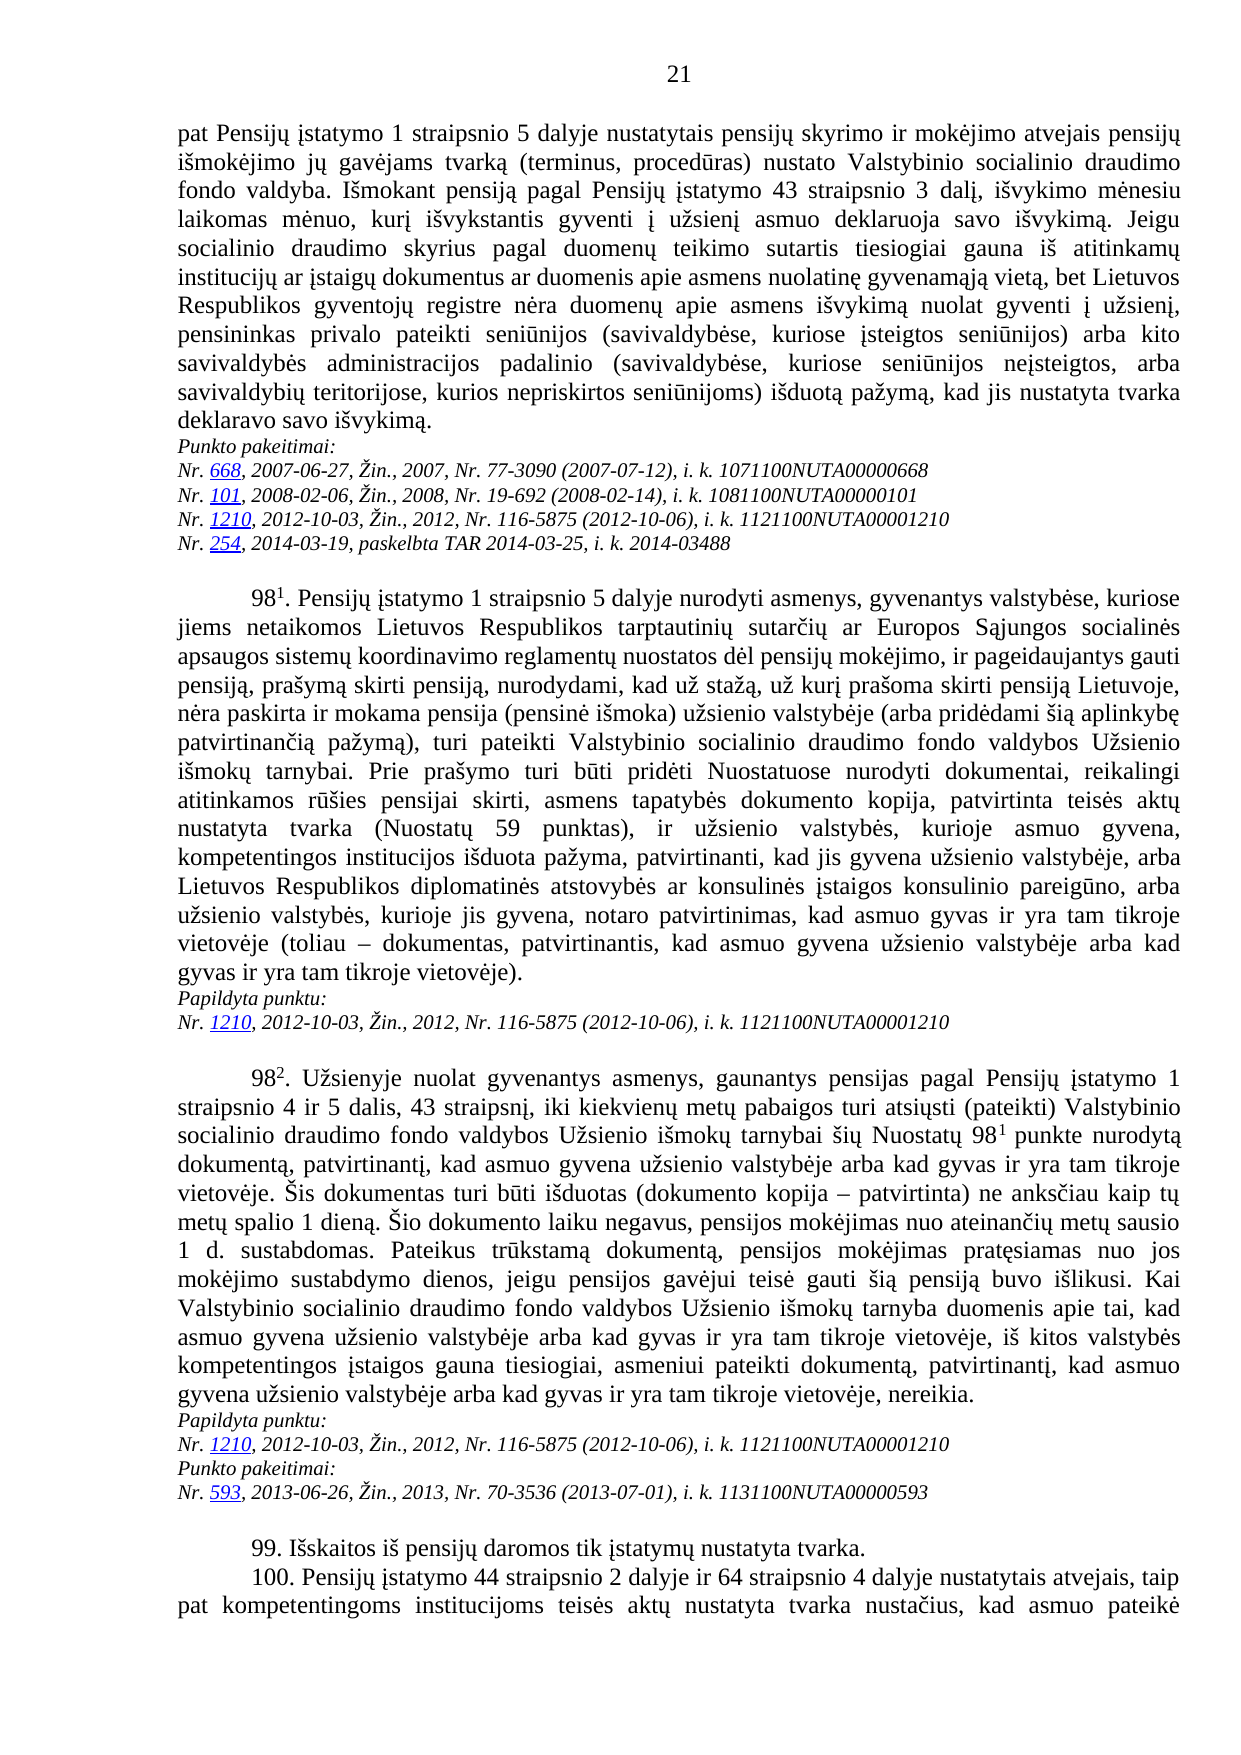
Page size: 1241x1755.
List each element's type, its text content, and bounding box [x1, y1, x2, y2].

text Nr. 254, 2014-03-19, paskelbta TAR 2014-03-25, i. k. 2014-03488 [177, 531, 1181, 555]
text Papildyta punktu: [177, 986, 1181, 1010]
text Nr. 1210, 2012-10-03, Žin., 2012, Nr. 116-5875 (2012-10-06), i. k. 1121100NUTA00001210 [177, 1432, 1181, 1456]
text Nr. 101, 2008-02-06, Žin., 2008, Nr. 19-692 (2008-02-14), i. k. 1081100NUTA00000101 [177, 482, 1181, 507]
text Papildyta punktu: [177, 1408, 1181, 1432]
text 99. Išskaitos iš pensijų daromos tik įstatymų nustatyta tvarka. [177, 1533, 1181, 1562]
text Nr. 1210, 2012-10-03, Žin., 2012, Nr. 116-5875 (2012-10-06), i. k. 1121100NUTA00001210 [177, 507, 1181, 531]
text pat Pensijų įstatymo 1 straipsnio 5 dalyje nustatytais pensijų skyrimo ir mokėjimo atvejais pensijų išmokėjimo jų gavėjams tvarką (terminus, procedūras) nustato Valstybinio socialinio draudimo fondo valdyba. Išmokant pensiją pagal Pensijų įstatymo 43 straipsnio 3 dalį, išvykimo mėnesiu laikomas mėnuo, kurį išvykstantis gyventi į užsienį asmuo deklaruoja savo išvykimą. Jeigu socialinio draudimo skyrius pagal duomenų teikimo sutartis tiesiogiai gauna iš atitinkamų institucijų ar įstaigų dokumentus ar duomenis apie asmens nuolatinę gyvenamąją vietą, bet Lietuvos Respublikos gyventojų registre nėra duomenų apie asmens išvykimą nuolat gyventi į užsienį, pensininkas privalo pateikti seniūnijos (savivaldybėse, kuriose įsteigtos seniūnijos) arba kito savivaldybės administracijos padalinio (savivaldybėse, kuriose seniūnijos neįsteigtos, arba savivaldybių teritorijose, kurios nepriskirtos seniūnijoms) išduotą pažymą, kad jis nustatyta tvarka deklaravo savo išvykimą. [177, 118, 1181, 434]
text Punkto pakeitimai: [177, 434, 1181, 458]
text 981. Pensijų įstatymo 1 straipsnio 5 dalyje nurodyti asmenys, gyvenantys valstybėse, kuriose jiems netaikomos Lietuvos Respublikos tarptautinių sutarčių ar Europos Sąjungos socialinės apsaugos sistemų koordinavimo reglamentų nuostatos dėl pensijų mokėjimo, ir pageidaujantys gauti pensiją, prašymą skirti pensiją, nurodydami, kad už stažą, už kurį prašoma skirti pensiją Lietuvoje, nėra paskirta ir mokama pensija (pensinė išmoka) užsienio valstybėje (arba pridėdami šią aplinkybę patvirtinančią pažymą), turi pateikti Valstybinio socialinio draudimo fondo valdybos Užsienio išmokų tarnybai. Prie prašymo turi būti pridėti Nuostatuose nurodyti dokumentai, reikalingi atitinkamos rūšies pensijai skirti, asmens tapatybės dokumento kopija, patvirtinta teisės aktų nustatyta tvarka (Nuostatų 59 punktas), ir užsienio valstybės, kurioje asmuo gyvena, kompetentingos institucijos išduota pažyma, patvirtinanti, kad jis gyvena užsienio valstybėje, arba Lietuvos Respublikos diplomatinės atstovybės ar konsulinės įstaigos konsulinio pareigūno, arba užsienio valstybės, kurioje jis gyvena, notaro patvirtinimas, kad asmuo gyvas ir yra tam tikroje vietovėje (toliau – dokumentas, patvirtinantis, kad asmuo gyvena užsienio valstybėje arba kad gyvas ir yra tam tikroje vietovėje). [177, 583, 1181, 986]
text 100. Pensijų įstatymo 44 straipsnio 2 dalyje ir 64 straipsnio 4 dalyje nustatytais atvejais, taip pat kompetentingoms institucijoms teisės aktų nustatyta tvarka nustačius, kad asmuo pateikė [177, 1562, 1181, 1619]
text Nr. 593, 2013-06-26, Žin., 2013, Nr. 70-3536 (2013-07-01), i. k. 1131100NUTA00000593 [177, 1480, 1181, 1504]
text 982. Užsienyje nuolat gyvenantys asmenys, gaunantys pensijas pagal Pensijų įstatymo 1 straipsnio 4 ir 5 dalis, 43 straipsnį, iki kiekvienų metų pabaigos turi atsiųsti (pateikti) Valstybinio socialinio draudimo fondo valdybos Užsienio išmokų tarnybai šių Nuostatų 981 punkte nurodytą dokumentą, patvirtinantį, kad asmuo gyvena užsienio valstybėje arba kad gyvas ir yra tam tikroje vietovėje. Šis dokumentas turi būti išduotas (dokumento kopija – patvirtinta) ne anksčiau kaip tų metų spalio 1 dieną. Šio dokumento laiku negavus, pensijos mokėjimas nuo ateinančių metų sausio 1 d. sustabdomas. Pateikus trūkstamą dokumentą, pensijos mokėjimas pratęsiamas nuo jos mokėjimo sustabdymo dienos, jeigu pensijos gavėjui teisė gauti šią pensiją buvo išlikusi. Kai Valstybinio socialinio draudimo fondo valdybos Užsienio išmokų tarnyba duomenis apie tai, kad asmuo gyvena užsienio valstybėje arba kad gyvas ir yra tam tikroje vietovėje, iš kitos valstybės kompetentingos įstaigos gauna tiesiogiai, asmeniui pateikti dokumentą, patvirtinantį, kad asmuo gyvena užsienio valstybėje arba kad gyvas ir yra tam tikroje vietovėje, nereikia. [177, 1063, 1181, 1408]
text Punkto pakeitimai: [177, 1456, 1181, 1480]
text Nr. 668, 2007-06-27, Žin., 2007, Nr. 77-3090 (2007-07-12), i. k. 1071100NUTA00000668 [177, 458, 1181, 482]
text Nr. 1210, 2012-10-03, Žin., 2012, Nr. 116-5875 (2012-10-06), i. k. 1121100NUTA00001210 [177, 1010, 1181, 1034]
